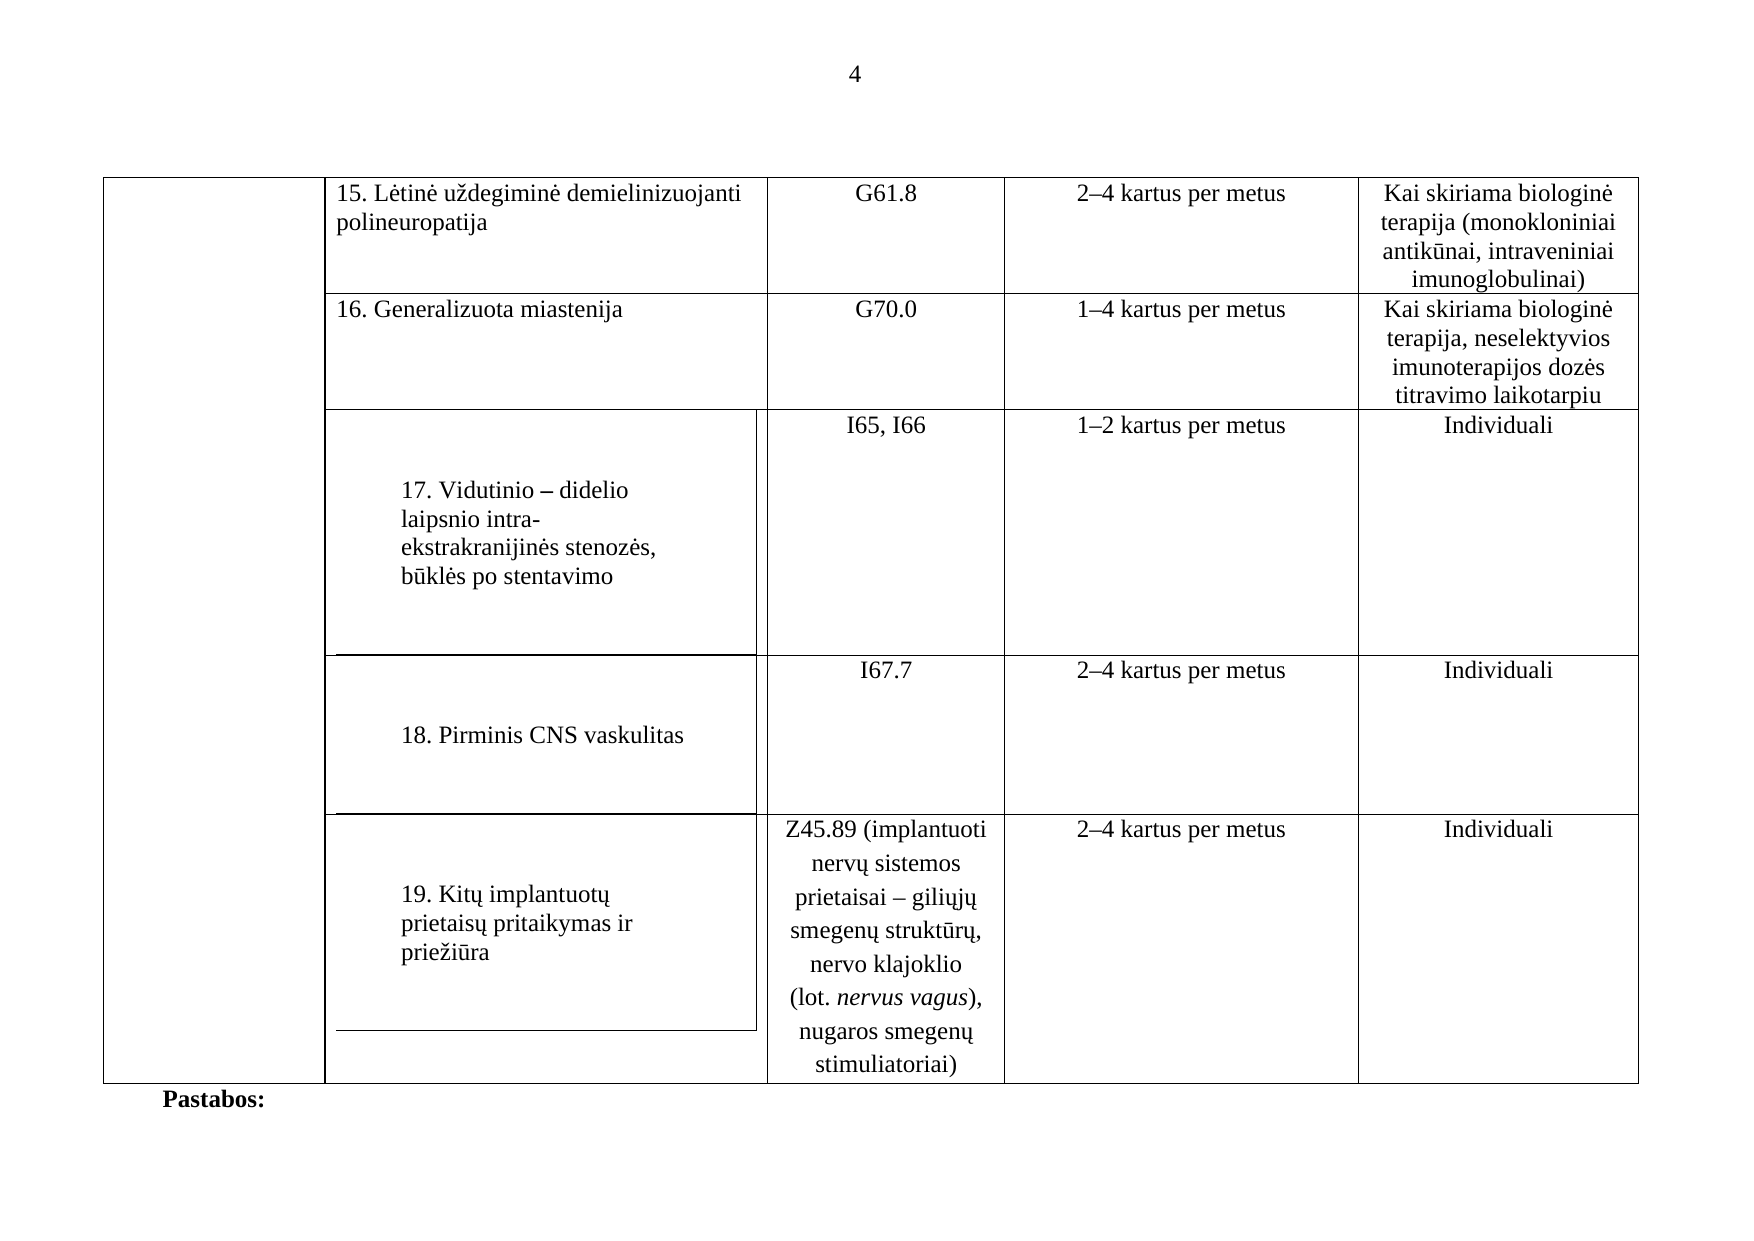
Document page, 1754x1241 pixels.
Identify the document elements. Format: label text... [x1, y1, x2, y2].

text Pastabos: [103, 1084, 1606, 1113]
table_cell [757, 656, 767, 813]
table_cell 1–4 kartus per metus [1005, 294, 1358, 409]
table_cell Kai skiriama biologinė terapija, neselektyvios imunoterapijos dozės titravimo laikotarpiu [1359, 294, 1638, 409]
table_cell 19. Kitų implantuotų prietaisų pritaikymas ir priežiūra [326, 815, 767, 1083]
table_cell Individuali [1359, 815, 1638, 1083]
table_cell G61.8 [768, 178, 1004, 293]
table_cell Individuali [1359, 656, 1638, 813]
table_cell Individuali [1359, 410, 1638, 654]
table_cell 18. Pirminis CNS vaskulitas [326, 656, 756, 813]
table_cell G70.0 [768, 294, 1004, 409]
table_cell 17. Vidutinio – didelio laipsnio intra-ekstrakranijinės stenozės, būklės po stentavimo [326, 410, 756, 654]
table_cell 15. Lėtinė uždegiminė demielinizuojanti polineuropatija [326, 178, 767, 293]
table_cell 16. Generalizuota miastenija [326, 294, 767, 409]
table_cell [757, 410, 767, 654]
table_cell I67.7 [768, 656, 1004, 813]
table_cell 2–4 kartus per metus [1005, 815, 1358, 1083]
table_cell Z45.89 (implantuoti nervų sistemos prietaisai – giliųjų smegenų struktūrų, nervo klajoklio (lot. nervus vagus), nugaros smegenų stimuliatoriai) [768, 815, 1004, 1083]
table_cell Kai skiriama biologinė terapija (monokloniniai antikūnai, intraveniniai imunoglobulinai) [1359, 178, 1638, 293]
table_cell [104, 178, 324, 1083]
table_cell 2–4 kartus per metus [1005, 656, 1358, 813]
table_cell 1–2 kartus per metus [1005, 410, 1358, 654]
table_cell I65, I66 [768, 410, 1004, 654]
table_cell 2–4 kartus per metus [1005, 178, 1358, 293]
